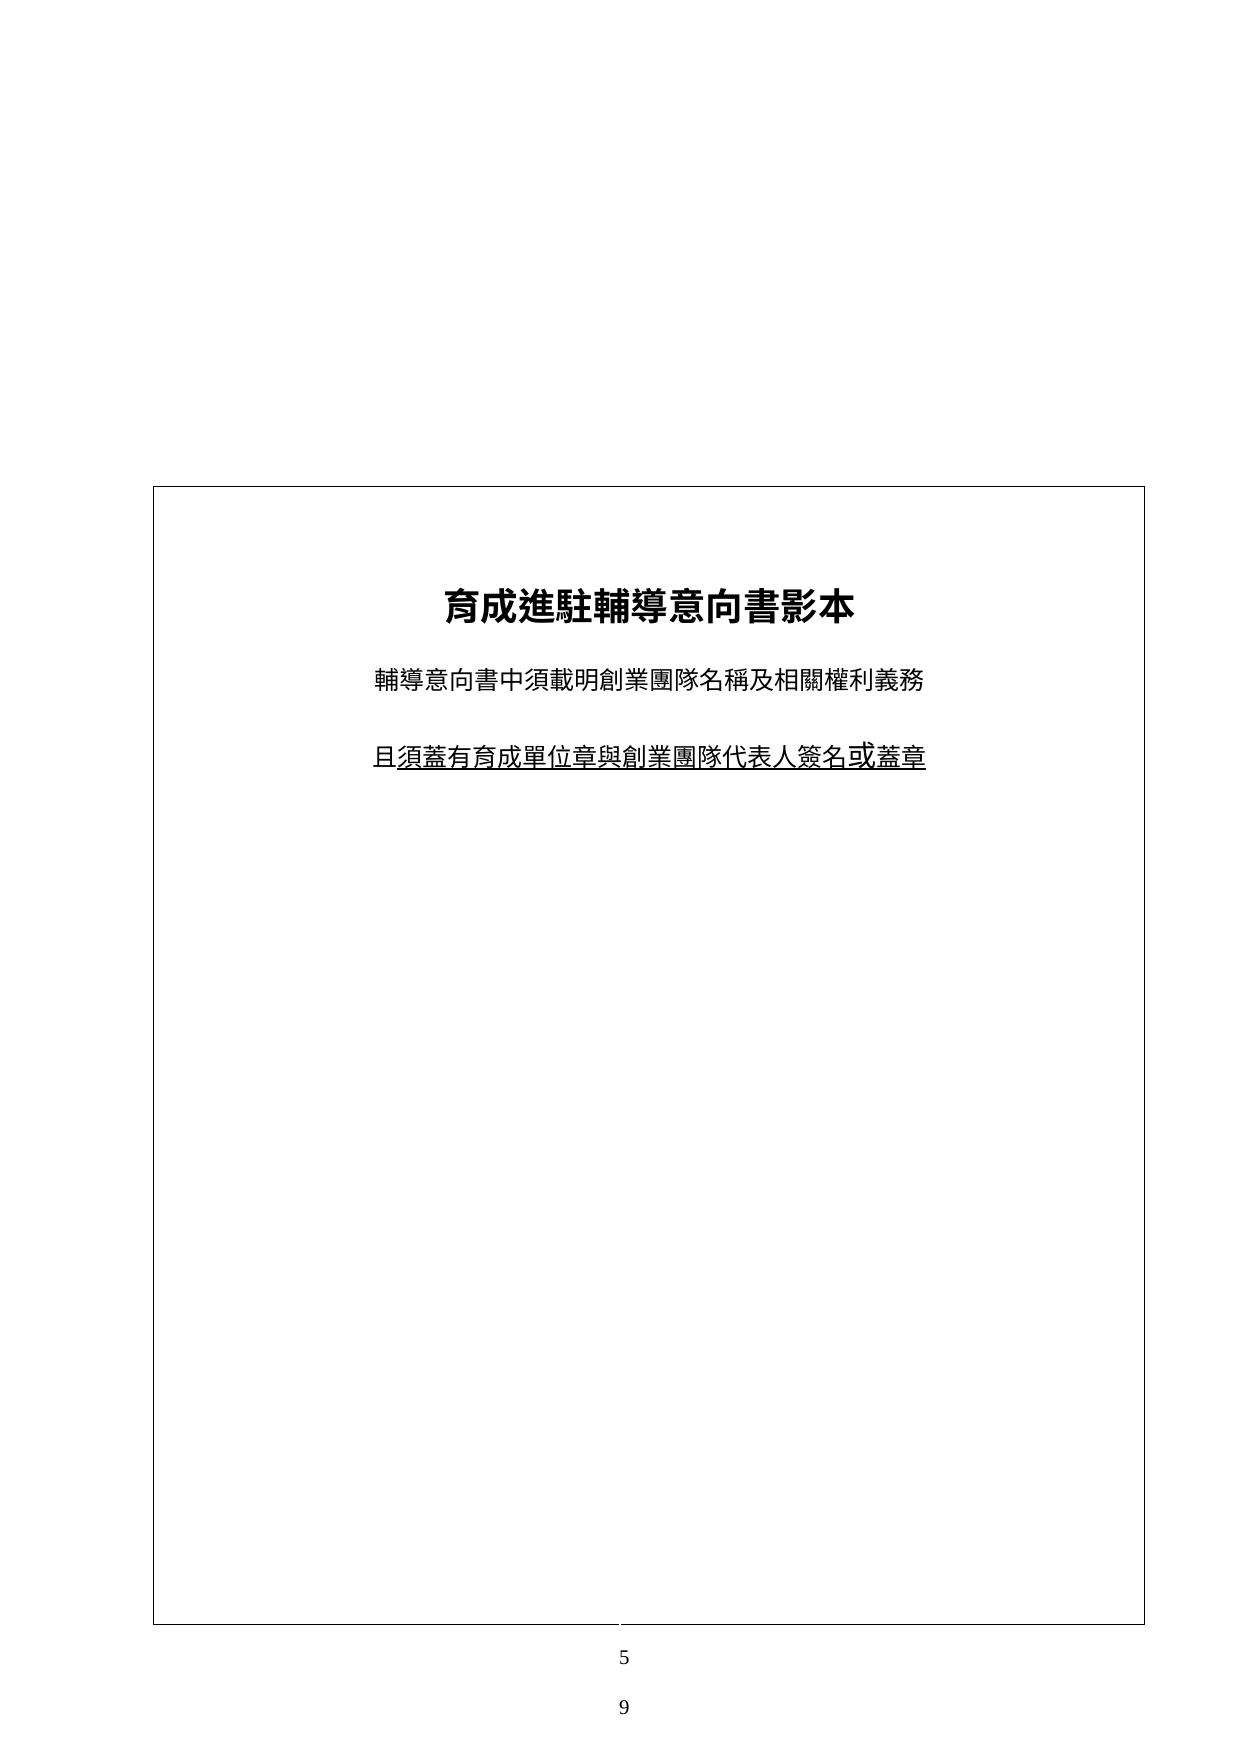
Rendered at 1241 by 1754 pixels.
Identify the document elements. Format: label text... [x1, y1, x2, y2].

table_header 育成進駐輔導意向書影本 輔導意向書中須載明創業團隊名稱及相關權利義務 且須蓋有育成單位章與創業團隊代表人簽名或蓋章 [154, 487, 1144, 1624]
